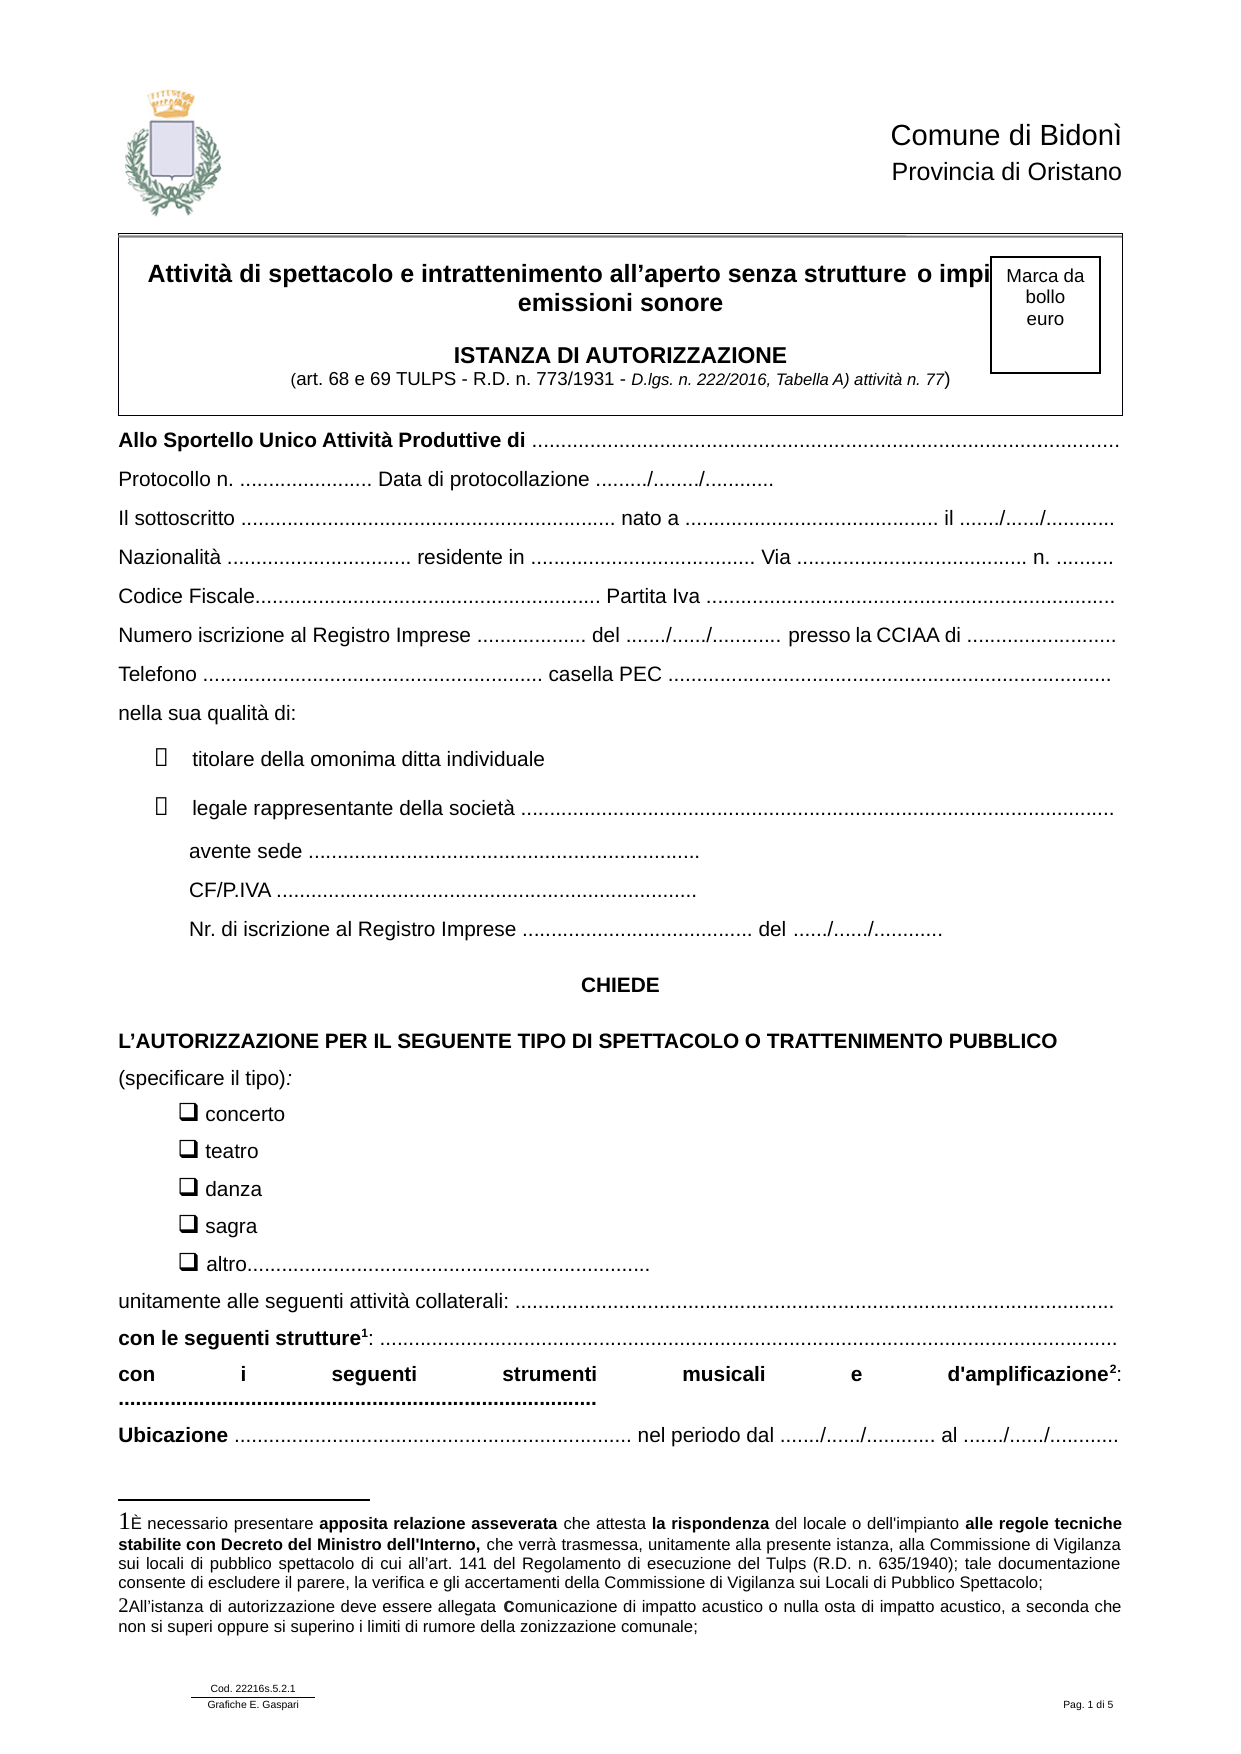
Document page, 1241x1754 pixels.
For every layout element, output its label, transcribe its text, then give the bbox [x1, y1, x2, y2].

text Protocollo n. ....................... Data di protocollazione ........./......../............ [118, 467, 1122, 491]
text  danza [177, 1177, 1122, 1202]
text Nazionalità ................................ residente in ....................................... Via ........................................ n. .......... [118, 545, 1122, 569]
picture [122, 87, 224, 219]
text  concerto [177, 1102, 1122, 1127]
text Ubicazione ..................................................................... nel periodo dal ......./....../............ al ......./....../............ [118, 1423, 1122, 1447]
text (specificare il tipo): [118, 1065, 1122, 1089]
text  teatro [177, 1139, 1122, 1164]
text Nr. di iscrizione al Registro Imprese ........................................ del ....../....../............ [189, 917, 1122, 941]
text con le seguenti strutture: ................................................................................................................................ [118, 1326, 1122, 1350]
text L’AUTORIZZAZIONE PER IL SEGUENTE TIPO DI SPETTACOLO O TRATTENIMENTO PUBBLICO [118, 1029, 1122, 1053]
text  legale rappresentante della società ....................................................................................................... [153, 789, 1122, 823]
text Provincia di Oristano [224, 157, 1122, 185]
text CHIEDE [118, 973, 1122, 997]
text  titolare della omonima ditta individuale [153, 739, 1122, 773]
text con i seguenti strumenti musicali e d'amplificazione: ................................................................................... [118, 1362, 1122, 1410]
text nella sua qualità di: [118, 700, 1122, 724]
text Allo Sportello Unico Attività Produttive di [118, 428, 1122, 452]
text CF/P.IVA ......................................................................... [189, 878, 1122, 902]
text unitamente alle seguenti attività collaterali: ........................................................................................................ [118, 1289, 1122, 1313]
text Telefono ........................................................... casella PEC ............................................................................. [118, 661, 1122, 685]
text All’istanza di autorizzazione deve essere allegata comunicazione di impatto acustico o nulla osta di impatto acustico, a seconda che non si superi oppure si superino i limiti di rumore della zonizzazione comunale; [118, 1592, 1122, 1636]
text È necessario presentare apposita relazione asseverata che attesta la rispondenza del locale o dell'impianto alle regole tecniche stabilite con Decreto del Ministro dell'Interno, che verrà trasmessa, unitamente alla presente istanza, alla Commissione di Vigilanza sui locali di pubblico spettacolo di cui all’art. 141 del Regolamento di esecuzione del Tulps (R.D. n. 635/1940); tale documentazione consente di escludere il parere, la verifica e gli accertamenti della Commissione di Vigilanza sui Locali di Pubblico Spettacolo; [118, 1506, 1122, 1592]
text Comune di Bidonì [224, 118, 1122, 152]
text avente sede .................................................................... [189, 839, 1122, 863]
text Numero iscrizione al Registro Imprese ................... del ......./....../............ presso la CCIAA di .......................... [118, 623, 1122, 647]
text Codice Fiscale............................................................ Partita Iva ....................................................................... [118, 584, 1122, 608]
text Il sottoscritto ................................................................. nato a ............................................ il ......./....../............ [118, 506, 1122, 530]
text  altro...................................................................... [177, 1252, 1122, 1277]
table_header Attività di spettacolo e intrattenimento all’aperto senza strutture o impianti, con emissioni sonore ISTANZA DI AUTORIZZAZIONE (art. 68 e 69 TULPS - R.D. n. 773/1931 - D.lgs. n. 222/2016, Tabella A) attività n. 77) [119, 238, 1122, 415]
text  sagra [177, 1214, 1122, 1239]
